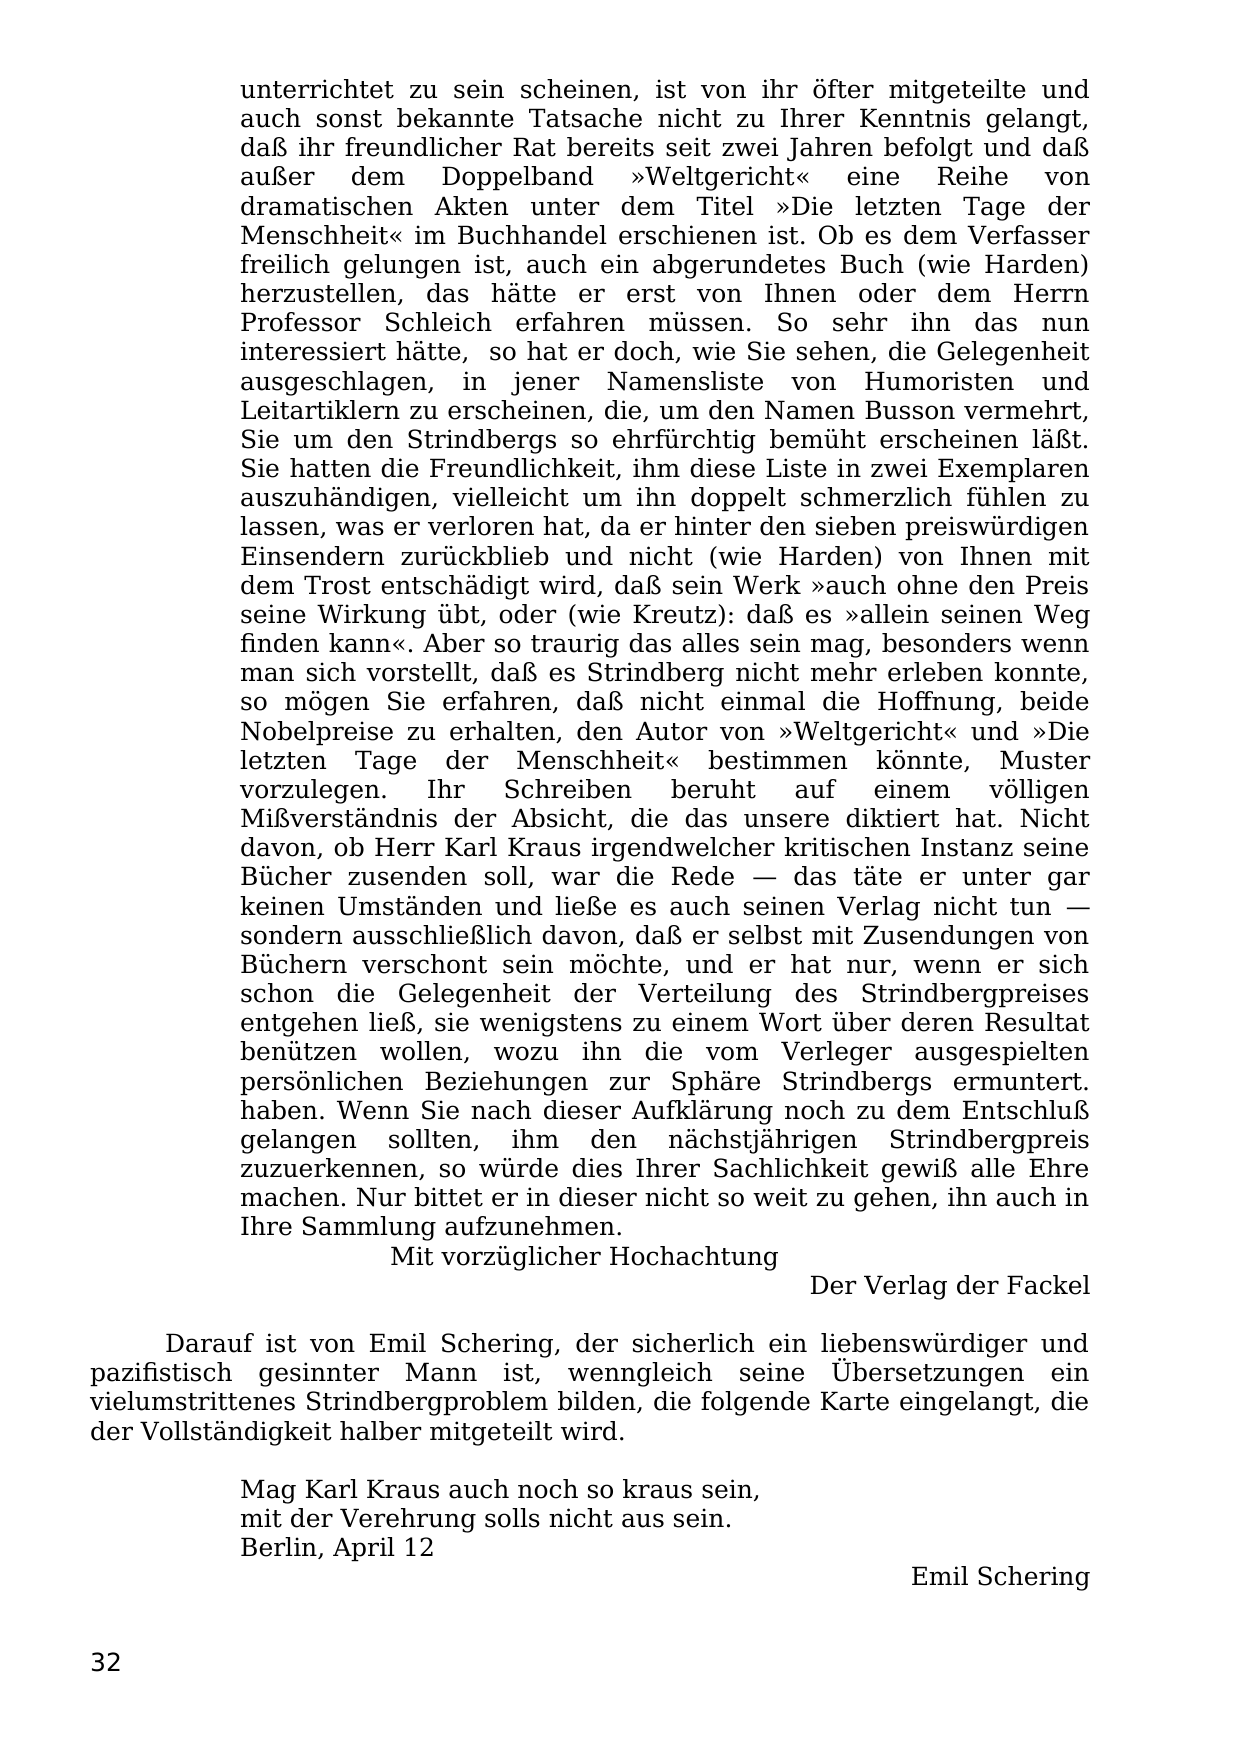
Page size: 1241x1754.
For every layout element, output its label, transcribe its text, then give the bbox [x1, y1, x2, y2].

text Mit vorzüglicher Hochachtung [240, 1242, 1091, 1271]
text Darauf ist von Emil Schering, der sicherlich ein liebenswürdiger und pazifistisch gesinnter Mann ist, wenngleich seine Übersetzungen ein vielumstrittenes Strindbergproblem bilden, die folgende Karte eingelangt, die der Vollständigkeit halber mitgeteilt wird. [90, 1329, 1091, 1446]
text unterrichtet zu sein scheinen, ist von ihr öfter mitgeteilte und auch sonst bekannte Tatsache nicht zu Ihrer Kenntnis gelangt, daß ihr freundlicher Rat bereits seit zwei Jahren befolgt und daß außer dem Doppelband »Weltgericht« eine Reihe von dramatischen Akten unter dem Titel »Die letzten Tage der Menschheit« im Buchhandel erschienen ist. Ob es dem Verfasser freilich gelungen ist, auch ein abgerundetes Buch (wie Harden) herzustellen, das hätte er erst von Ihnen oder dem Herrn Professor Schleich erfahren müssen. So sehr ihn das nun interessiert hätte, so hat er doch, wie Sie sehen, die Gelegenheit ausgeschlagen, in jener Namensliste von Humoristen und Leitartiklern zu erscheinen, die, um den Namen Busson vermehrt, Sie um den Strindbergs so ehrfürchtig bemüht erscheinen läßt. Sie hatten die Freundlichkeit, ihm diese Liste in zwei Exemplaren auszuhändigen, vielleicht um ihn doppelt schmerzlich fühlen zu lassen, was er verloren hat, da er hinter den sieben preiswürdigen Einsendern zurückblieb und nicht (wie Harden) von Ihnen mit dem Trost entschädigt wird, daß sein Werk »auch ohne den Preis seine Wirkung übt, oder (wie Kreutz): daß es »allein seinen Weg finden kann«. Aber so traurig das alles sein mag, besonders wenn man sich vorstellt, daß es Strindberg nicht mehr erleben konnte, so mögen Sie erfahren, daß nicht einmal die Hoffnung, beide Nobelpreise zu erhalten, den Autor von »Weltgericht« und »Die letzten Tage der Menschheit« bestimmen könnte, Muster vorzulegen. Ihr Schreiben beruht auf einem völligen Mißverständnis der Absicht, die das unsere diktiert hat. Nicht davon, ob Herr Karl Kraus irgendwelcher kritischen Instanz seine Bücher zusenden soll, war die Rede — das täte er unter gar keinen Umständen und ließe es auch seinen Verlag nicht tun — sondern ausschließlich davon, daß er selbst mit Zusendungen von Büchern verschont sein möchte, und er hat nur, wenn er sich schon die Gelegenheit der Verteilung des Strindbergpreises entgehen ließ, sie wenigstens zu einem Wort über deren Resultat benützen wollen, wozu ihn die vom Verleger ausgespielten persönlichen Beziehungen zur Sphäre Strindbergs ermuntert. haben. Wenn Sie nach dieser Aufklärung noch zu dem Entschluß gelangen sollten, ihm den nächstjährigen Strindbergpreis zuzuerkennen, so würde dies Ihrer Sachlichkeit gewiß alle Ehre machen. Nur bittet er in dieser nicht so weit zu gehen, ihn auch in Ihre Sammlung aufzunehmen. [240, 75, 1091, 1242]
text Der Verlag der Fackel [240, 1271, 1091, 1300]
text Mag Karl Kraus auch noch so kraus sein, [240, 1475, 1091, 1504]
text mit der Verehrung solls nicht aus sein. [240, 1504, 1091, 1533]
text Berlin, April 12 [240, 1533, 1091, 1562]
text Emil Schering [240, 1562, 1091, 1592]
